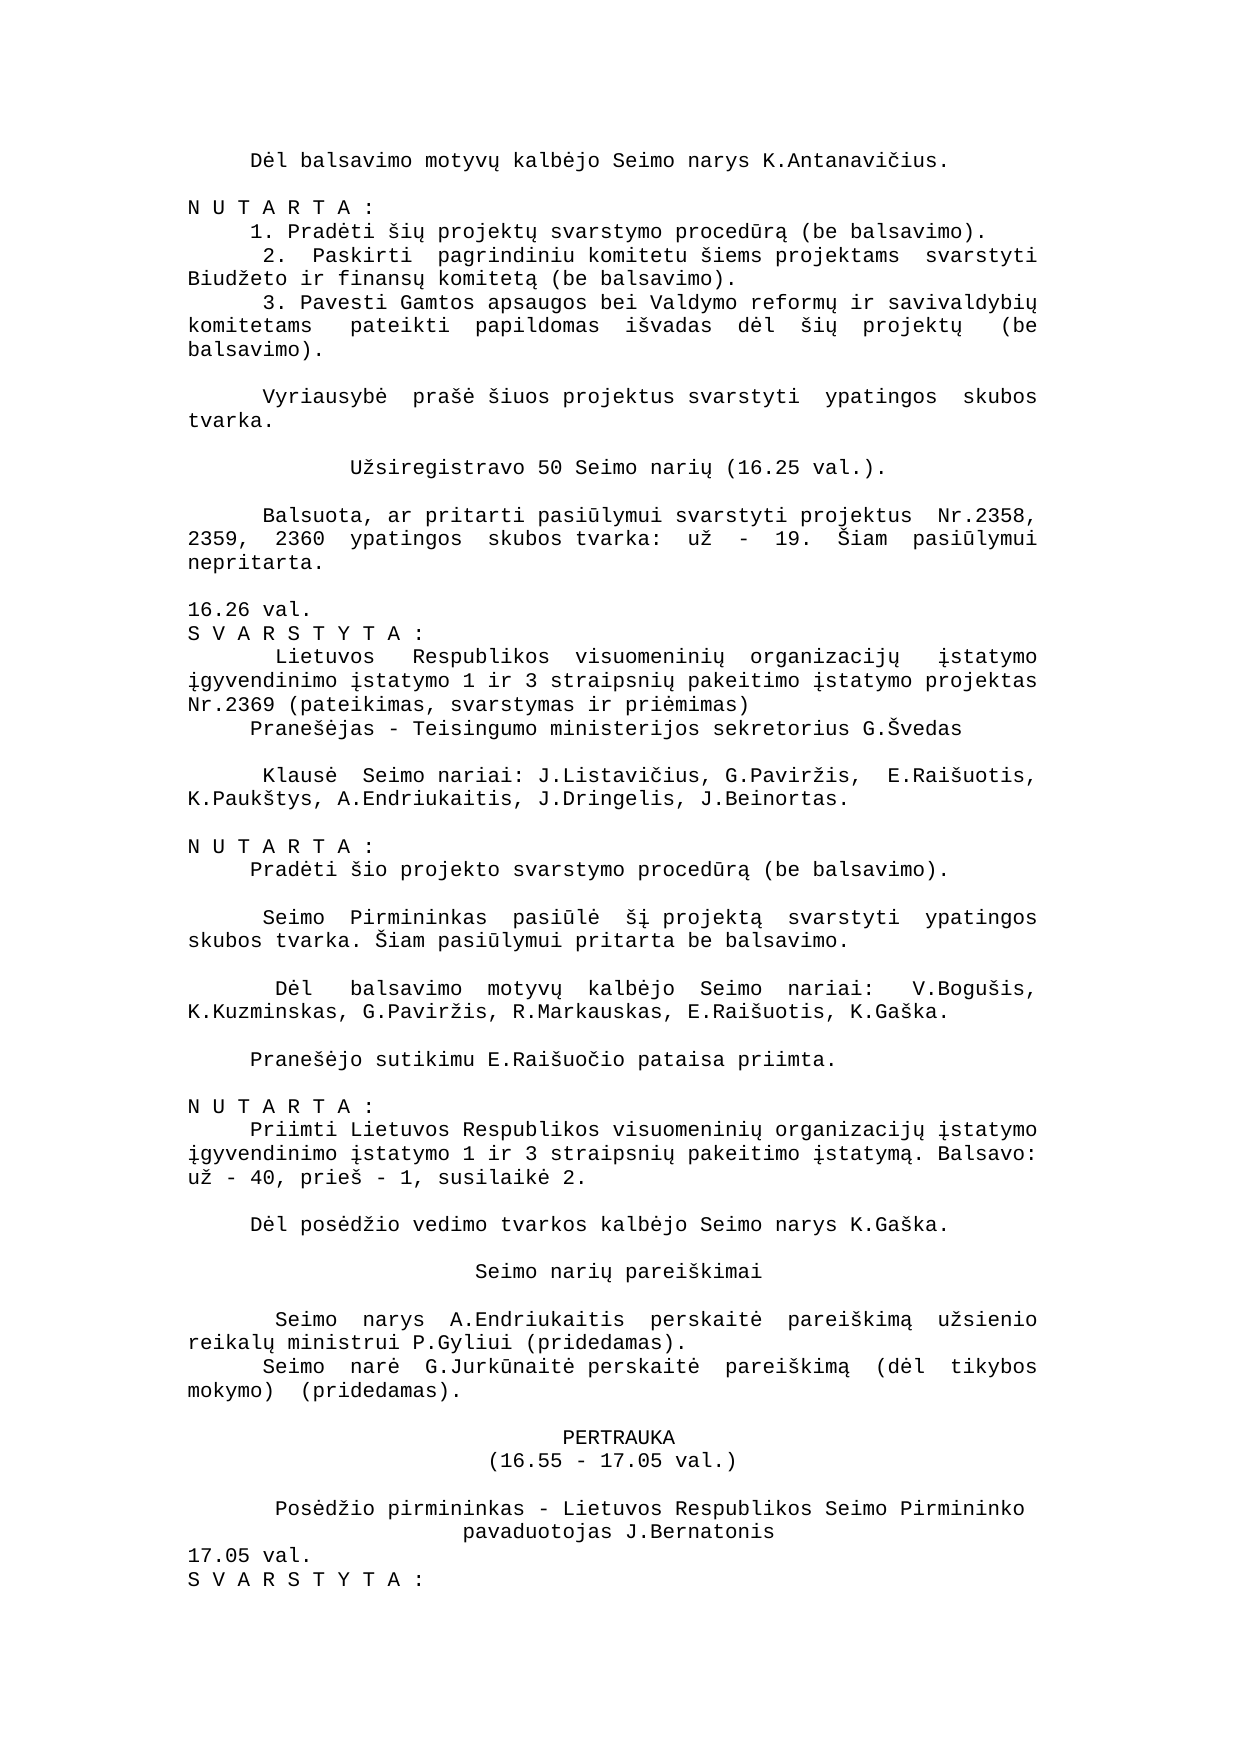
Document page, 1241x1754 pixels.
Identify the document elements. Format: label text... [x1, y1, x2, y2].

text 1. Pradėti šių projektų svarstymo procedūrą (be balsavimo). [187, 221, 1053, 244]
text Pradėti šio projekto svarstymo procedūrą (be balsavimo). [187, 859, 1053, 883]
text pavaduotojas J.Bernatonis [187, 1521, 1053, 1545]
text 2. Paskirti pagrindiniu komitetu šiems projektams svarstyti [187, 244, 1053, 268]
text komitetams pateikti papildomas išvadas dėl šių projektų (be [187, 316, 1053, 339]
text Seimo Pirmininkas pasiūlė šį projektą svarstyti ypatingos [187, 907, 1053, 930]
text 17.05 val. [187, 1545, 1053, 1569]
text už - 40, prieš - 1, susilaikė 2. [187, 1167, 1053, 1190]
text Seimo narys A.Endriukaitis perskaitė pareiškimą užsienio [187, 1309, 1053, 1332]
text balsavimo). [187, 339, 1053, 363]
text Balsuota, ar pritarti pasiūlymui svarstyti projektus Nr.2358, [187, 505, 1053, 528]
text Dėl balsavimo motyvų kalbėjo Seimo nariai: V.Bogušis, [187, 978, 1053, 1001]
text S V A R S T Y T A : [187, 623, 1053, 647]
text Nr.2369 (pateikimas, svarstymas ir priėmimas) [187, 694, 1053, 717]
text įgyvendinimo įstatymo 1 ir 3 straipsnių pakeitimo įstatymą. Balsavo: [187, 1143, 1053, 1167]
text mokymo) (pridedamas). [187, 1379, 1053, 1403]
text Posėdžio pirmininkas - Lietuvos Respublikos Seimo Pirmininko [187, 1498, 1053, 1521]
text N U T A R T A : [187, 836, 1053, 859]
text Lietuvos Respublikos visuomeninių organizacijų įstatymo [187, 647, 1053, 670]
text Vyriausybė prašė šiuos projektus svarstyti ypatingos skubos [187, 386, 1053, 410]
text Seimo narė G.Jurkūnaitė perskaitė pareiškimą (dėl tikybos [187, 1356, 1053, 1379]
text Dėl balsavimo motyvų kalbėjo Seimo narys K.Antanavičius. [187, 150, 1053, 174]
text (16.55 - 17.05 val.) [187, 1451, 1053, 1474]
text Priimti Lietuvos Respublikos visuomeninių organizacijų įstatymo [187, 1119, 1053, 1143]
text PERTRAUKA [187, 1427, 1053, 1451]
text įgyvendinimo įstatymo 1 ir 3 straipsnių pakeitimo įstatymo projektas [187, 670, 1053, 694]
text 2359, 2360 ypatingos skubos tvarka: už - 19. Šiam pasiūlymui [187, 528, 1053, 552]
text Biudžeto ir finansų komitetą (be balsavimo). [187, 268, 1053, 292]
text Pranešėjo sutikimu E.Raišuočio pataisa priimta. [187, 1048, 1053, 1072]
text reikalų ministrui P.Gyliui (pridedamas). [187, 1332, 1053, 1356]
text Dėl posėdžio vedimo tvarkos kalbėjo Seimo narys K.Gaška. [187, 1214, 1053, 1238]
text 16.26 val. [187, 599, 1053, 623]
text Užsiregistravo 50 Seimo narių (16.25 val.). [187, 457, 1053, 481]
text N U T A R T A : [187, 197, 1053, 221]
text Seimo narių pareiškimai [187, 1261, 1053, 1285]
text Klausė Seimo nariai: J.Listavičius, G.Paviržis, E.Raišuotis, [187, 765, 1053, 788]
text nepritarta. [187, 552, 1053, 576]
text S V A R S T Y T A : [187, 1569, 1053, 1592]
text N U T A R T A : [187, 1096, 1053, 1119]
text Pranešėjas - Teisingumo ministerijos sekretorius G.Švedas [187, 717, 1053, 741]
text 3. Pavesti Gamtos apsaugos bei Valdymo reformų ir savivaldybių [187, 292, 1053, 316]
text K.Kuzminskas, G.Paviržis, R.Markauskas, E.Raišuotis, K.Gaška. [187, 1001, 1053, 1025]
text K.Paukštys, A.Endriukaitis, J.Dringelis, J.Beinortas. [187, 788, 1053, 812]
text skubos tvarka. Šiam pasiūlymui pritarta be balsavimo. [187, 930, 1053, 954]
text tvarka. [187, 410, 1053, 434]
